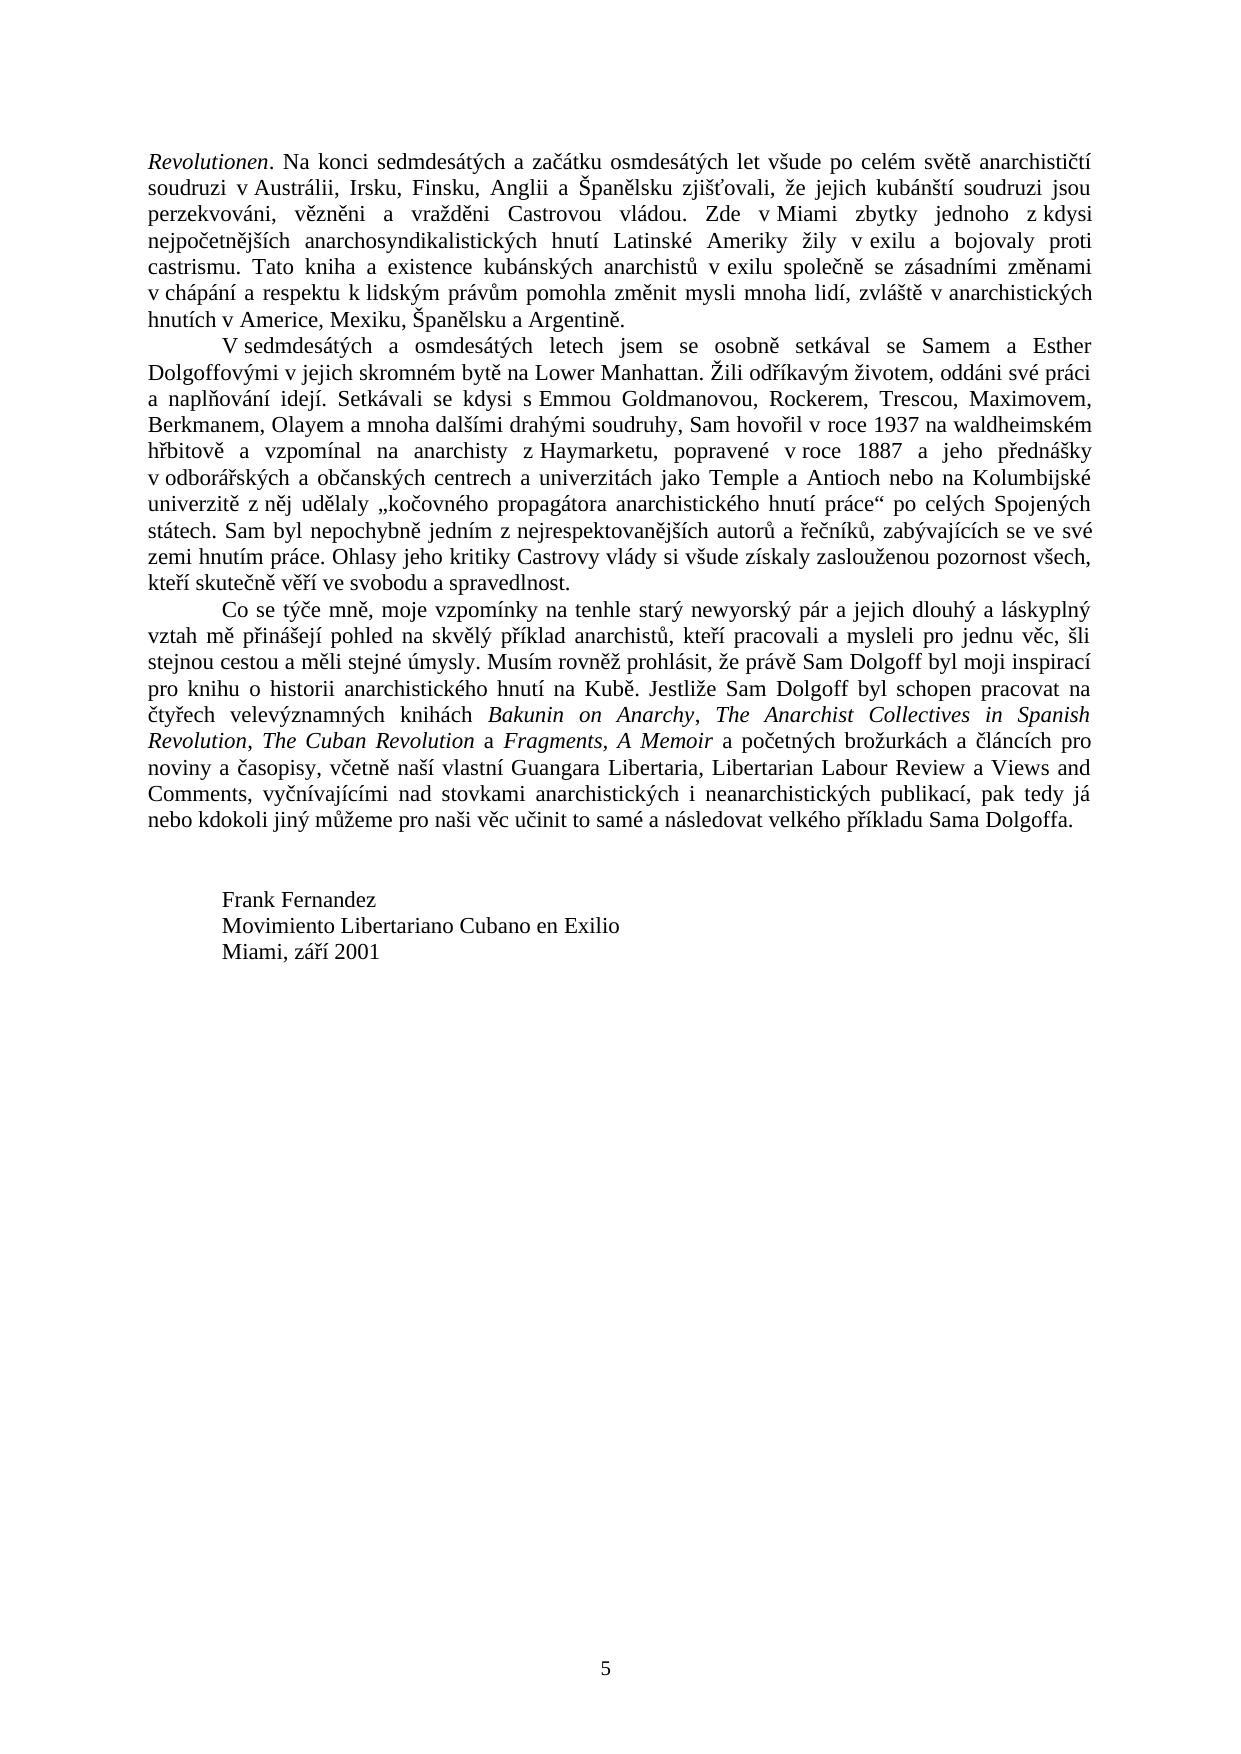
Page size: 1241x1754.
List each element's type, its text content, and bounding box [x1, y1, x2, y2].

text Co se týče mně, moje vzpomínky na tenhle starý newyorský pár a jejich dlouhý a láskyplný vztah mě přinášejí pohled na skvělý příklad anarchistů, kteří pracovali a mysleli pro jednu věc, šli stejnou cestou a měli stejné úmysly. Musím rovněž prohlásit, že právě Sam Dolgoff byl moji inspirací pro knihu o historii anarchistického hnutí na Kubě. Jestliže Sam Dolgoff byl schopen pracovat na čtyřech velevýznamných knihách Bakunin on Anarchy, The Anarchist Collectives in Spanish Revolution, The Cuban Revolution a Fragments, A Memoir a početných brožurkách a článcích pro noviny a časopisy, včetně naší vlastní Guangara Libertaria, Libertarian Labour Review a Views and Comments, vyčnívajícími nad stovkami anarchistických i neanarchistických publikací, pak tedy já nebo kdokoli jiný můžeme pro naši věc učinit to samé a následovat velkého příkladu Sama Dolgoffa. [148, 596, 1092, 833]
text Movimiento Libertariano Cubano en Exilio [148, 912, 1092, 938]
text Miami, září 2001 [148, 938, 1092, 965]
text Frank Fernandez [148, 886, 1092, 912]
text V sedmdesátých a osmdesátých letech jsem se osobně setkával se Samem a Esther Dolgoffovými v jejich skromném bytě na Lower Manhattan. Žili odříkavým životem, oddáni své práci a naplňování idejí. Setkávali se kdysi s Emmou Goldmanovou, Rockerem, Trescou, Maximovem, Berkmanem, Olayem a mnoha dalšími drahými soudruhy, Sam hovořil v roce 1937 na waldheimském hřbitově a vzpomínal na anarchisty z Haymarketu, popravené v roce 1887 a jeho přednášky v odborářských a občanských centrech a univerzitách jako Temple a Antioch nebo na Kolumbijské univerzitě z něj udělaly „kočovného propagátora anarchistického hnutí práce“ po celých Spojených státech. Sam byl nepochybně jedním z nejrespektovanějších autorů a řečníků, zabývajících se ve své zemi hnutím práce. Ohlasy jeho kritiky Castrovy vlády si všude získaly zaslouženou pozornost všech, kteří skutečně věří ve svobodu a spravedlnost. [148, 332, 1092, 596]
text Revolutionen. Na konci sedmdesátých a začátku osmdesátých let všude po celém světě anarchističtí soudruzi v Austrálii, Irsku, Finsku, Anglii a Španělsku zjišťovali, že jejich kubánští soudruzi jsou perzekvováni, vězněni a vražděni Castrovou vládou. Zde v Miami zbytky jednoho z kdysi nejpočetnějších anarchosyndikalistických hnutí Latinské Ameriky žily v exilu a bojovaly proti castrismu. Tato kniha a existence kubánských anarchistů v exilu společně se zásadními změnami v chápání a respektu k lidským právům pomohla změnit mysli mnoha lidí, zvláště v anarchistických hnutích v Americe, Mexiku, Španělsku a Argentině. [148, 148, 1092, 332]
